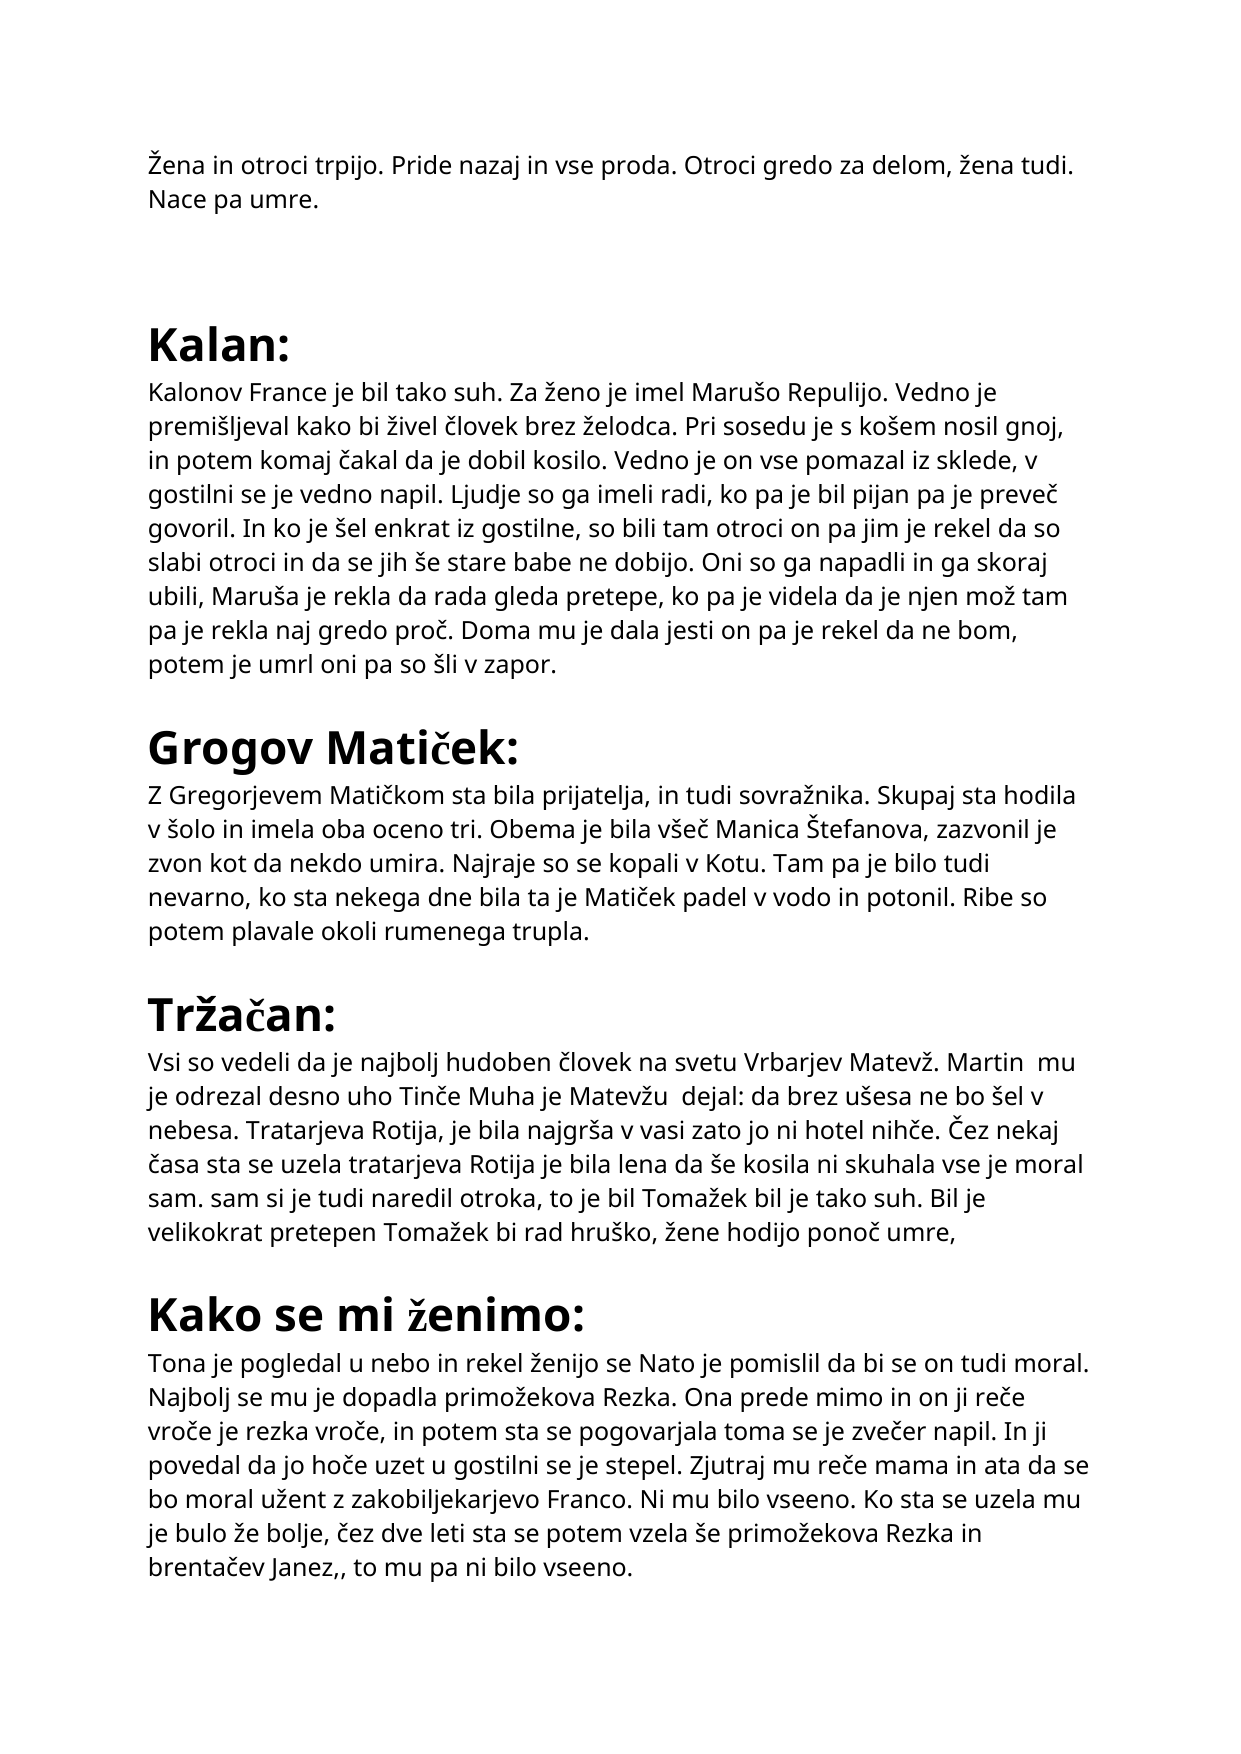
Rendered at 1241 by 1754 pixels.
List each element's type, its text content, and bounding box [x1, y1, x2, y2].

text Kalonov France je bil tako suh. Za ženo je imel Marušo Repulijo. Vedno je premišljeval kako bi živel človek brez želodca. Pri sosedu je s košem nosil gnoj, in potem komaj čakal da je dobil kosilo. Vedno je on vse pomazal iz sklede, v gostilni se je vedno napil. Ljudje so ga imeli radi, ko pa je bil pijan pa je preveč govoril. In ko je šel enkrat iz gostilne, so bili tam otroci on pa jim je rekel da so slabi otroci in da se jih še stare babe ne dobijo. Oni so ga napadli in ga skoraj ubili, Maruša je rekla da rada gleda pretepe, ko pa je videla da je njen mož tam pa je rekla naj gredo proč. Doma mu je dala jesti on pa je rekel da ne bom, potem je umrl oni pa so šli v zapor. [148, 374, 1093, 681]
text Z Gregorjevem Matičkom sta bila prijatelja, in tudi sovražnika. Skupaj sta hodila v šolo in imela oba oceno tri. Obema je bila všeč Manica Štefanova, zazvonil je zvon kot da nekdo umira. Najraje so se kopali v Kotu. Tam pa je bilo tudi nevarno, ko sta nekega dne bila ta je Matiček padel v vodo in potonil. Ribe so potem plavale okoli rumenega trupla. [148, 778, 1093, 948]
text Kako se mi ženimo: [148, 1283, 1093, 1345]
text Vsi so vedeli da je najbolj hudoben človek na svetu Vrbarjev Matevž. Martin mu je odrezal desno uho Tinče Muha je Matevžu dejal: da brez ušesa ne bo šel v nebesa. Tratarjeva Rotija, je bila najgrša v vasi zato jo ni hotel nihče. Čez nekaj časa sta se uzela tratarjeva Rotija je bila lena da še kosila ni skuhala vse je moral sam. sam si je tudi naredil otroka, to je bil Tomažek bil je tako suh. Bil je velikokrat pretepen Tomažek bi rad hruško, žene hodijo ponoč umre, [148, 1044, 1093, 1249]
text Grogov Matiček: [148, 715, 1093, 778]
text Kalan: [148, 312, 1093, 374]
text Tona je pogledal u nebo in rekel ženijo se Nato je pomislil da bi se on tudi moral. Najbolj se mu je dopadla primožekova Rezka. Ona prede mimo in on ji reče vroče je rezka vroče, in potem sta se pogovarjala toma se je zvečer napil. In ji povedal da jo hoče uzet u gostilni se je stepel. Zjutraj mu reče mama in ata da se bo moral užent z zakobiljekarjevo Franco. Ni mu bilo vseeno. Ko sta se uzela mu je bulo že bolje, čez dve leti sta se potem vzela še primožekova Rezka in brentačev Janez,, to mu pa ni bilo vseeno. [148, 1345, 1093, 1584]
text Tržačan: [148, 982, 1093, 1044]
text Žena in otroci trpijo. Pride nazaj in vse proda. Otroci gredo za delom, žena tudi. Nace pa umre. [148, 148, 1093, 216]
